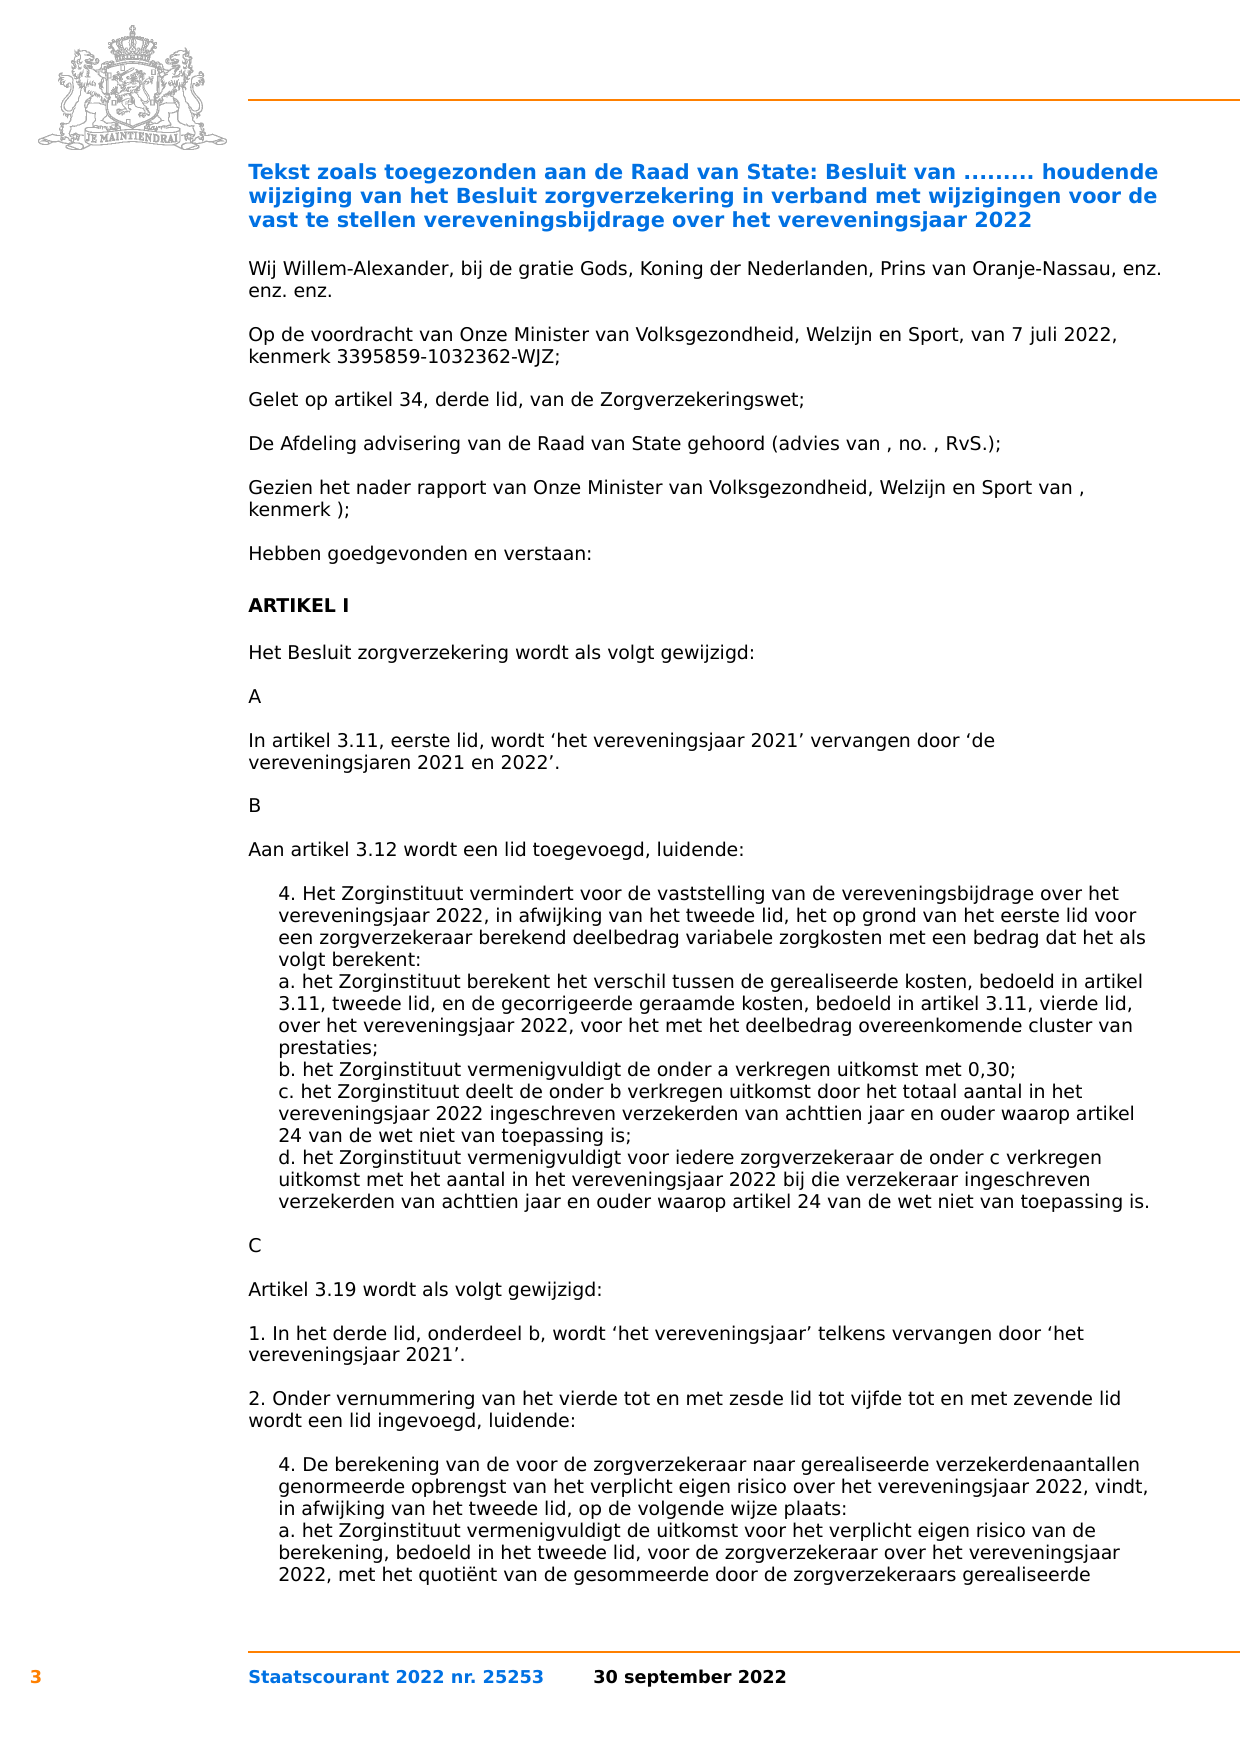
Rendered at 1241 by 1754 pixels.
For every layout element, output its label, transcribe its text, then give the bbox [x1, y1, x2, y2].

text a. het Zorginstituut berekent het verschil tussen de gerealiseerde kosten, bedoeld in artikel 3.11, tweede lid, en de gecorrigeerde geraamde kosten, bedoeld in artikel 3.11, vierde lid, over het vereveningsjaar 2022, voor het met het deelbedrag overeenkomende cluster van prestaties; [278, 971, 1163, 1059]
text 1. In het derde lid, onderdeel b, wordt ‘het vereveningsjaar’ telkens vervangen door ‘het vereveningsjaar 2021’. [248, 1322, 1163, 1366]
subtitle ARTIKEL I [248, 595, 1163, 617]
text De Afdeling advisering van de Raad van State gehoord (advies van , no. , RvS.); [248, 433, 1163, 455]
text Artikel 3.19 wordt als volgt gewijzigd: [248, 1278, 1163, 1301]
subtitle Tekst zoals toegezonden aan de Raad van State: Besluit van ......... houdende wijziging van het Besluit zorgverzekering in verband met wijzigingen voor de vast te stellen vereveningsbijdrage over het vereveningsjaar 2022 [248, 160, 1163, 233]
text b. het Zorginstituut vermenigvuldigt de onder a verkregen uitkomst met 0,30; [278, 1059, 1163, 1081]
text C [248, 1235, 1163, 1257]
text Gelet op artikel 34, derde lid, van de Zorgverzekeringswet; [248, 389, 1163, 411]
text Hebben goedgevonden en verstaan: [248, 543, 1163, 565]
text In artikel 3.11, eerste lid, wordt ‘het vereveningsjaar 2021’ vervangen door ‘de vereveningsjaren 2021 en 2022’. [248, 729, 1163, 773]
text a. het Zorginstituut vermenigvuldigt de uitkomst voor het verplicht eigen risico van de berekening, bedoeld in het tweede lid, voor de zorgverzekeraar over het vereveningsjaar 2022, met het quotiënt van de gesommeerde door de zorgverzekeraars gerealiseerde [278, 1520, 1163, 1586]
text A [248, 686, 1163, 708]
text Op de voordracht van Onze Minister van Volksgezondheid, Welzijn en Sport, van 7 juli 2022, kenmerk 3395859-1032362-WJZ; [248, 323, 1163, 367]
text Aan artikel 3.12 wordt een lid toegevoegd, luidende: [248, 839, 1163, 861]
picture [38, 25, 227, 150]
text 4. De berekening van de voor de zorgverzekeraar naar gerealiseerde verzekerdenaantallen genormeerde opbrengst van het verplicht eigen risico over het vereveningsjaar 2022, vindt, in afwijking van het tweede lid, op de volgende wijze plaats: [278, 1454, 1163, 1520]
text Wij Willem-Alexander, bij de gratie Gods, Koning der Nederlanden, Prins van Oranje-Nassau, enz. enz. enz. [248, 258, 1163, 302]
text Gezien het nader rapport van Onze Minister van Volksgezondheid, Welzijn en Sport van , kenmerk ); [248, 477, 1163, 521]
text 4. Het Zorginstituut vermindert voor de vaststelling van de vereveningsbijdrage over het vereveningsjaar 2022, in afwijking van het tweede lid, het op grond van het eerste lid voor een zorgverzekeraar berekend deelbedrag variabele zorgkosten met een bedrag dat het als volgt berekent: [278, 883, 1163, 971]
text 2. Onder vernummering van het vierde tot en met zesde lid tot vijfde tot en met zevende lid wordt een lid ingevoegd, luidende: [248, 1388, 1163, 1432]
text c. het Zorginstituut deelt de onder b verkregen uitkomst door het totaal aantal in het vereveningsjaar 2022 ingeschreven verzekerden van achttien jaar en ouder waarop artikel 24 van de wet niet van toepassing is; [278, 1081, 1163, 1147]
text Het Besluit zorgverzekering wordt als volgt gewijzigd: [248, 642, 1163, 664]
text d. het Zorginstituut vermenigvuldigt voor iedere zorgverzekeraar de onder c verkregen uitkomst met het aantal in het vereveningsjaar 2022 bij die verzekeraar ingeschreven verzekerden van achttien jaar en ouder waarop artikel 24 van de wet niet van toepassing is. [278, 1147, 1163, 1213]
text B [248, 795, 1163, 817]
